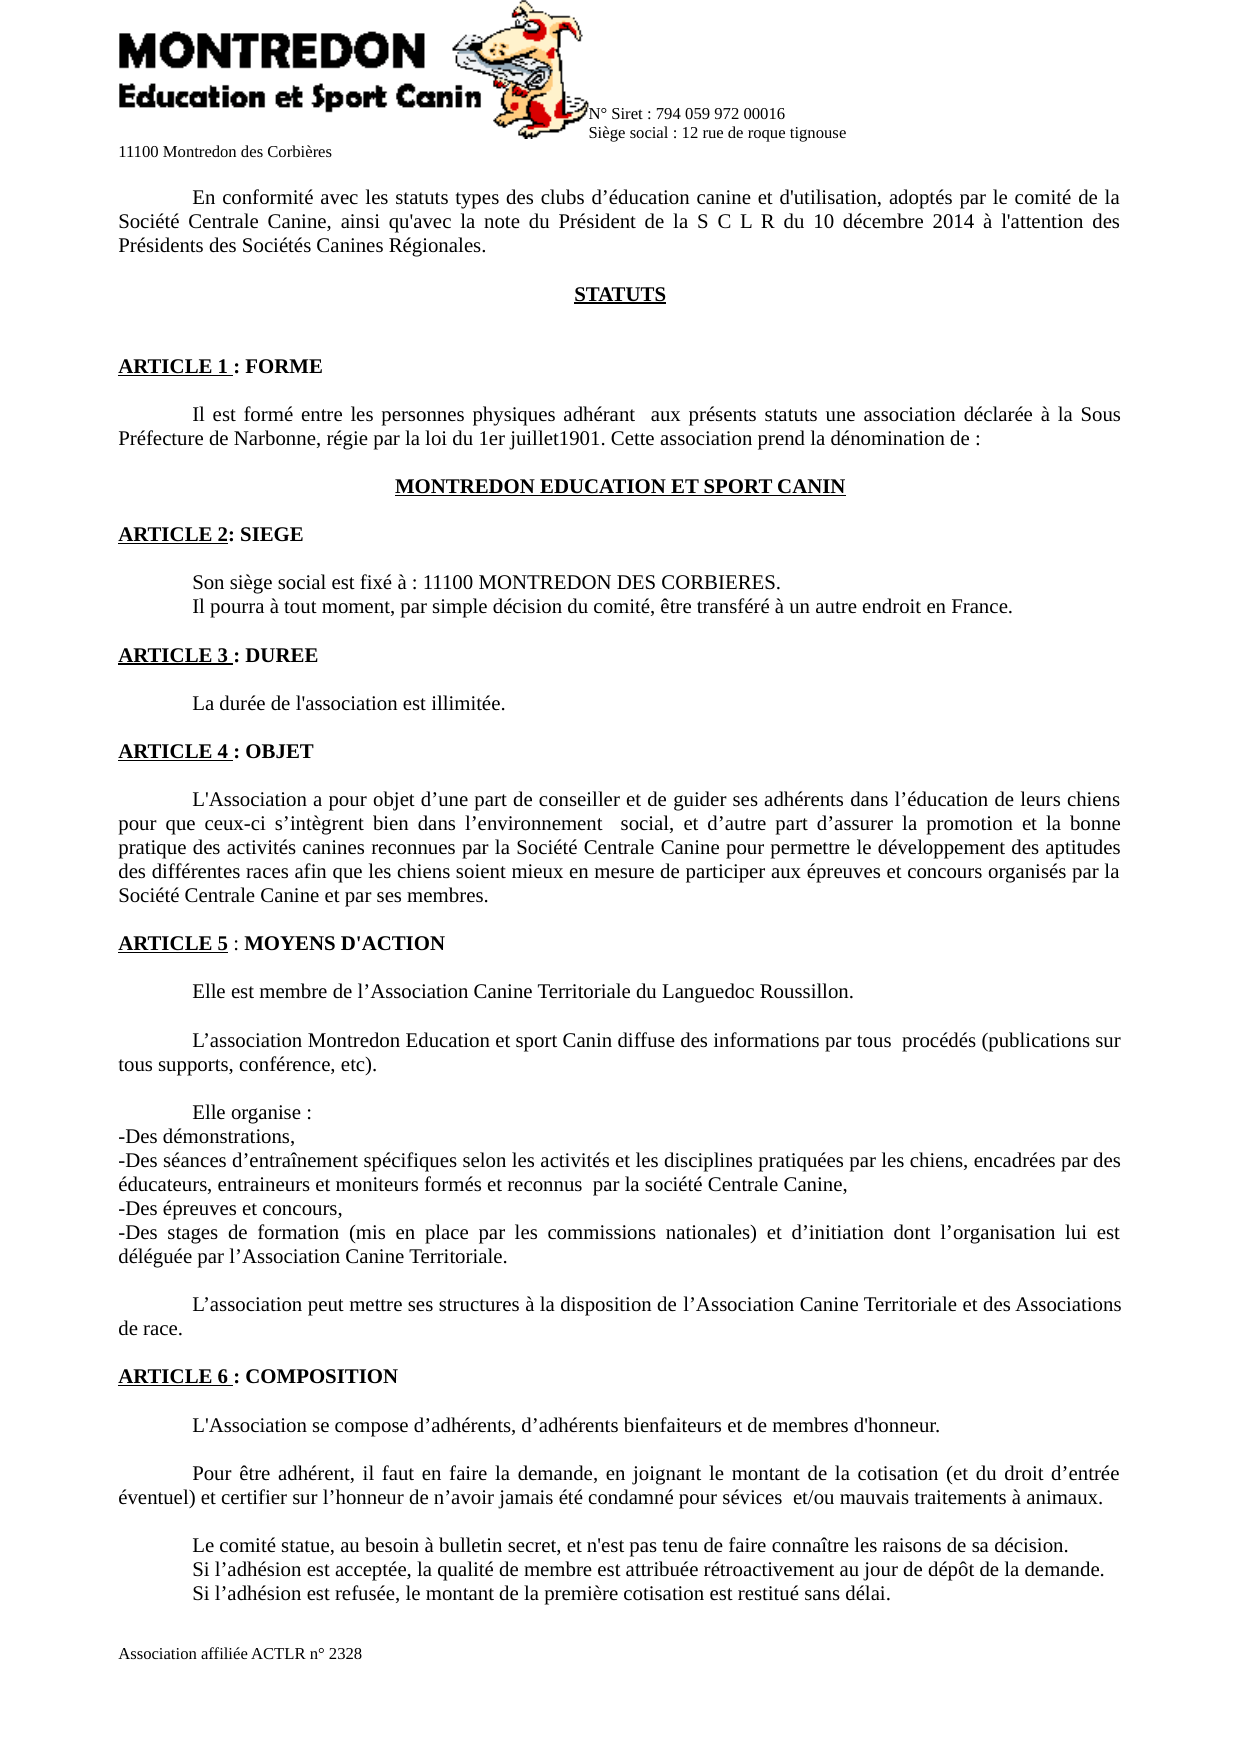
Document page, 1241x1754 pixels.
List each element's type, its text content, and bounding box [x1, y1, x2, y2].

list Des épreuves et concours, [118, 1196, 1122, 1220]
text Elle est membre de l’Association Canine Territoriale du Languedoc Roussillon. [118, 979, 1122, 1003]
text ARTICLE 5 : MOYENS D'ACTION [118, 931, 1122, 955]
text Il est formé entre les personnes physiques adhérant aux présents statuts une association déclarée à la Sous Préfecture de Narbonne, régie par la loi du 1er juillet1901. Cette association prend la dénomination de : [118, 402, 1122, 450]
text ARTICLE 6 : COMPOSITION [118, 1364, 1122, 1388]
text L’association peut mettre ses structures à la disposition de l’Association Canine Territoriale et des Associations de race. [118, 1292, 1122, 1340]
text En conformité avec les statuts types des clubs d’éducation canine et d'utilisation, adoptés par le comité de la Société Centrale Canine, ainsi qu'avec la note du Président de la S C L R du 10 décembre 2014 à l'attention des Présidents des Sociétés Canines Régionales. [118, 185, 1122, 257]
text L’association Montredon Education et sport Canin diffuse des informations par tous procédés (publications sur tous supports, conférence, etc). [118, 1027, 1122, 1076]
text L'Association a pour objet d’une part de conseiller et de guider ses adhérents dans l’éducation de leurs chiens pour que ceux-ci s’intègrent bien dans l’environnement social, et d’autre part d’assurer la promotion et la bonne pratique des activités canines reconnues par la Société Centrale Canine pour permettre le développement des aptitudes des différentes races afin que les chiens soient mieux en mesure de participer aux épreuves et concours organisés par la Société Centrale Canine et par ses membres. [118, 787, 1122, 907]
list Des séances d’entraînement spécifiques selon les activités et les disciplines pratiquées par les chiens, encadrées par des éducateurs, entraineurs et moniteurs formés et reconnus par la société Centrale Canine, [118, 1148, 1122, 1196]
text MONTREDON EDUCATION ET SPORT CANIN [118, 474, 1122, 498]
list Des démonstrations, [118, 1124, 1122, 1148]
text ARTICLE 1 : FORME [118, 354, 1122, 378]
text STATUTS [118, 282, 1122, 306]
text 11100 Montredon des Corbières [118, 142, 1122, 161]
text Elle organise : [118, 1100, 1122, 1124]
text Son siège social est fixé à : 11100 MONTREDON DES CORBIERES. [118, 570, 1122, 594]
text Si l’adhésion est acceptée, la qualité de membre est attribuée rétroactivement au jour de dépôt de la demande. [118, 1557, 1122, 1581]
text N° Siret : 794 059 972 00016 [589, 104, 1122, 123]
text ARTICLE 4 : OBJET [118, 739, 1122, 763]
text Pour être adhérent, il faut en faire la demande, en joignant le montant de la cotisation (et du droit d’entrée éventuel) et certifier sur l’honneur de n’avoir jamais été condamné pour sévices et/ou mauvais traitements à animaux. [118, 1461, 1122, 1509]
text La durée de l'association est illimitée. [118, 691, 1122, 715]
text ARTICLE 2: SIEGE [118, 522, 1122, 546]
text Le comité statue, au besoin à bulletin secret, et n'est pas tenu de faire connaître les raisons de sa décision. [118, 1533, 1122, 1557]
text Il pourra à tout moment, par simple décision du comité, être transféré à un autre endroit en France. [118, 594, 1122, 618]
text Si l’adhésion est refusée, le montant de la première cotisation est restitué sans délai. [118, 1581, 1122, 1605]
text ARTICLE 3 : DUREE [118, 642, 1122, 667]
text Siège social : 12 rue de roque tignouse [118, 123, 1122, 142]
list Des stages de formation (mis en place par les commissions nationales) et d’initiation dont l’organisation lui est déléguée par l’Association Canine Territoriale. [118, 1220, 1122, 1268]
text L'Association se compose d’adhérents, d’adhérents bienfaiteurs et de membres d'honneur. [118, 1412, 1122, 1437]
